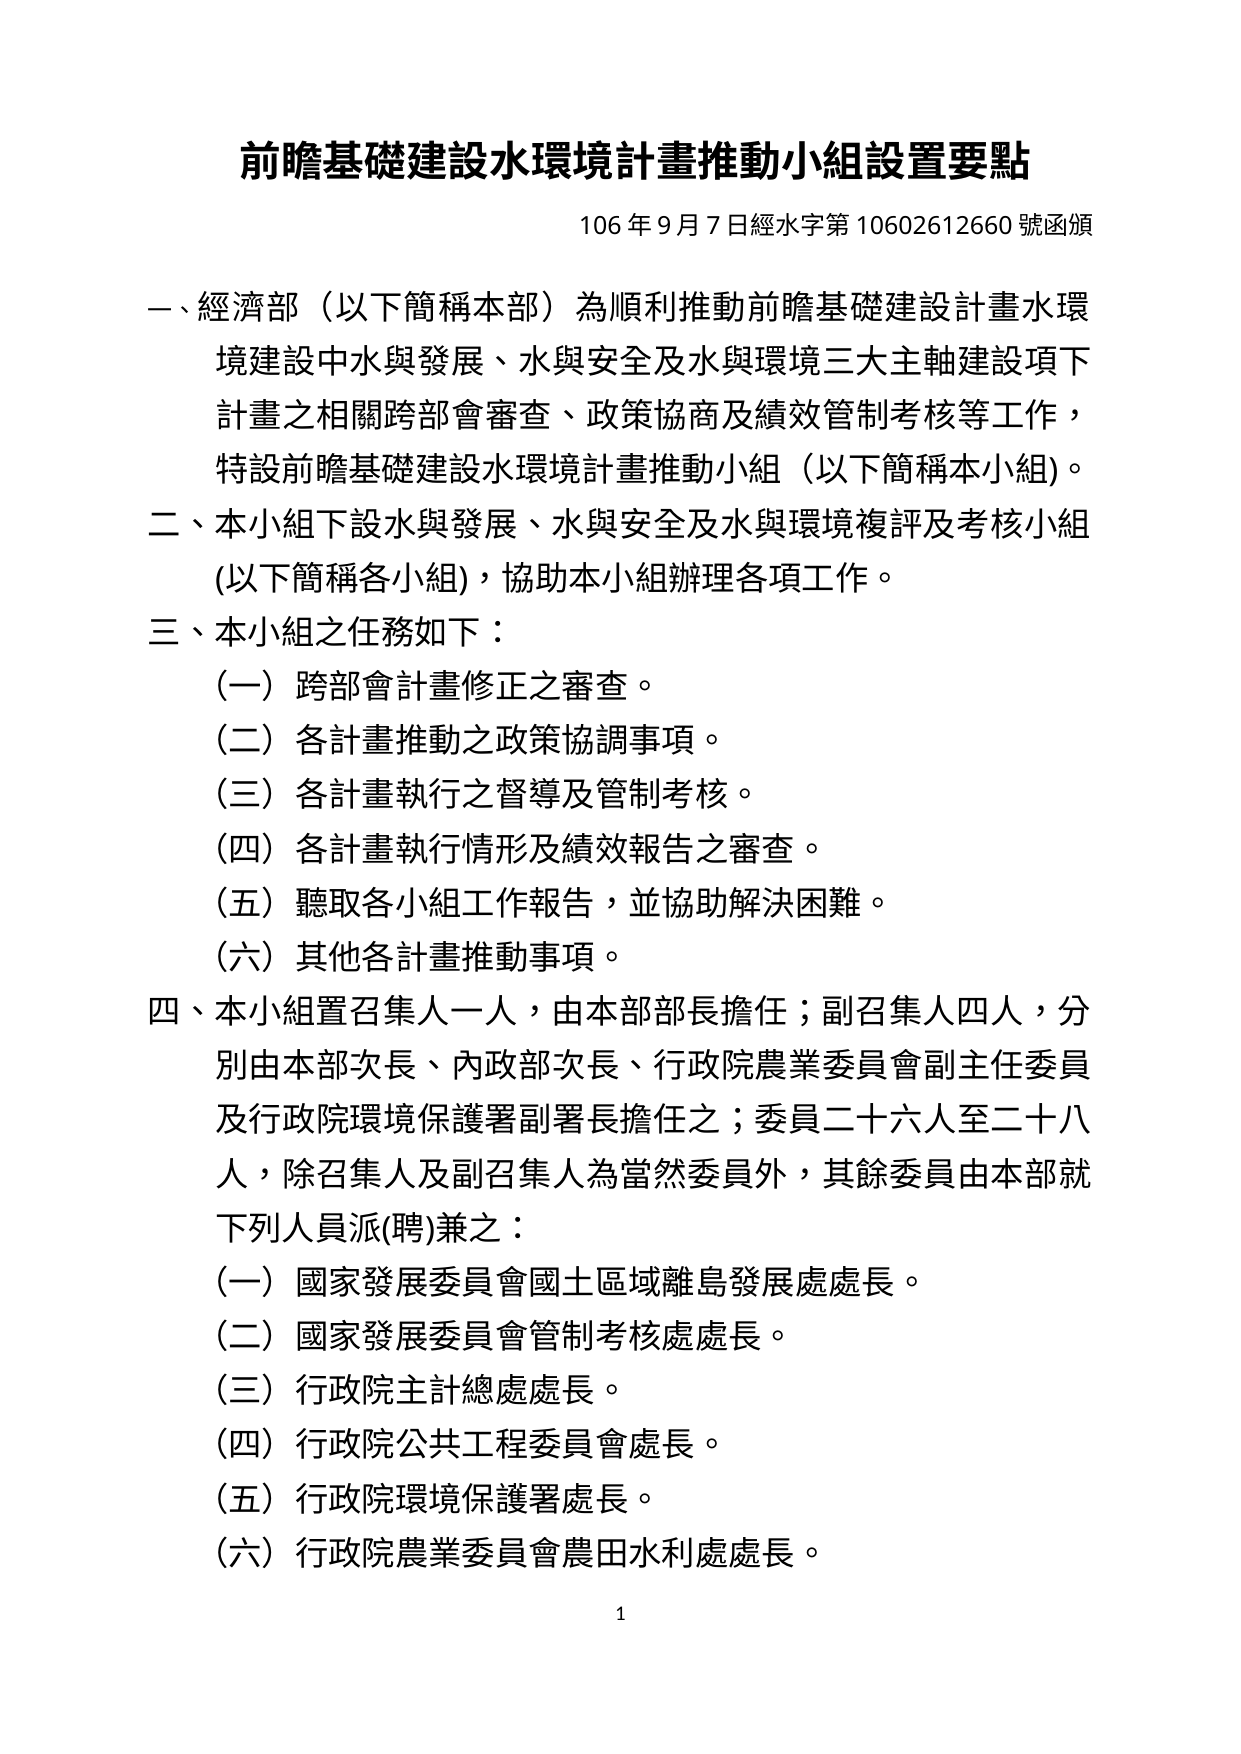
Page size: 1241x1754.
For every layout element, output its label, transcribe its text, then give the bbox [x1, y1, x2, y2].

list 本小組下設水與發展、水與安全及水與環境複評及考核小組(以下簡稱各小組)，協助本小組辦理各項工作。 [148, 493, 1093, 601]
list 本小組置召集人一人，由本部部長擔任；副召集人四人，分別由本部次長、內政部次長、行政院農業委員會副主任委員及行政院環境保護署副署長擔任之；委員二十六人至二十八人，除召集人及副召集人為當然委員外，其餘委員由本部就下列人員派(聘)兼之： [148, 980, 1093, 1251]
list （二）各計畫推動之政策協調事項。 [195, 709, 1093, 763]
list （四）各計畫執行情形及績效報告之審查。 [195, 818, 1093, 872]
list （五）聽取各小組工作報告，並協助解決困難。 [195, 872, 1093, 926]
list （一）跨部會計畫修正之審查。 [195, 655, 1093, 709]
list （三）各計畫執行之督導及管制考核。 [195, 763, 1093, 818]
list （一）國家發展委員會國土區域離島發展處處長。 [195, 1251, 1093, 1305]
list 本小組之任務如下： [148, 601, 1093, 655]
list （六）行政院農業委員會農田水利處處長。 [195, 1522, 1093, 1576]
list 106年9月7日經水字第10602612660號函頒 [195, 206, 1093, 242]
list （四）行政院公共工程委員會處長。 [195, 1413, 1093, 1468]
list （二）國家發展委員會管制考核處處長。 [195, 1305, 1093, 1359]
list 經濟部（以下簡稱本部）為順利推動前瞻基礎建設計畫水環境建設中水與發展、水與安全及水與環境三大主軸建設項下計畫之相關跨部會審查、政策協商及績效管制考核等工作，特設前瞻基礎建設水環境計畫推動小組（以下簡稱本小組)。 [148, 276, 1093, 493]
text 前瞻基礎建設水環境計畫推動小組設置要點 [177, 137, 1093, 187]
list （三）行政院主計總處處長。 [195, 1359, 1093, 1413]
list （六）其他各計畫推動事項。 [195, 926, 1093, 980]
list （五）行政院環境保護署處長。 [195, 1468, 1093, 1522]
